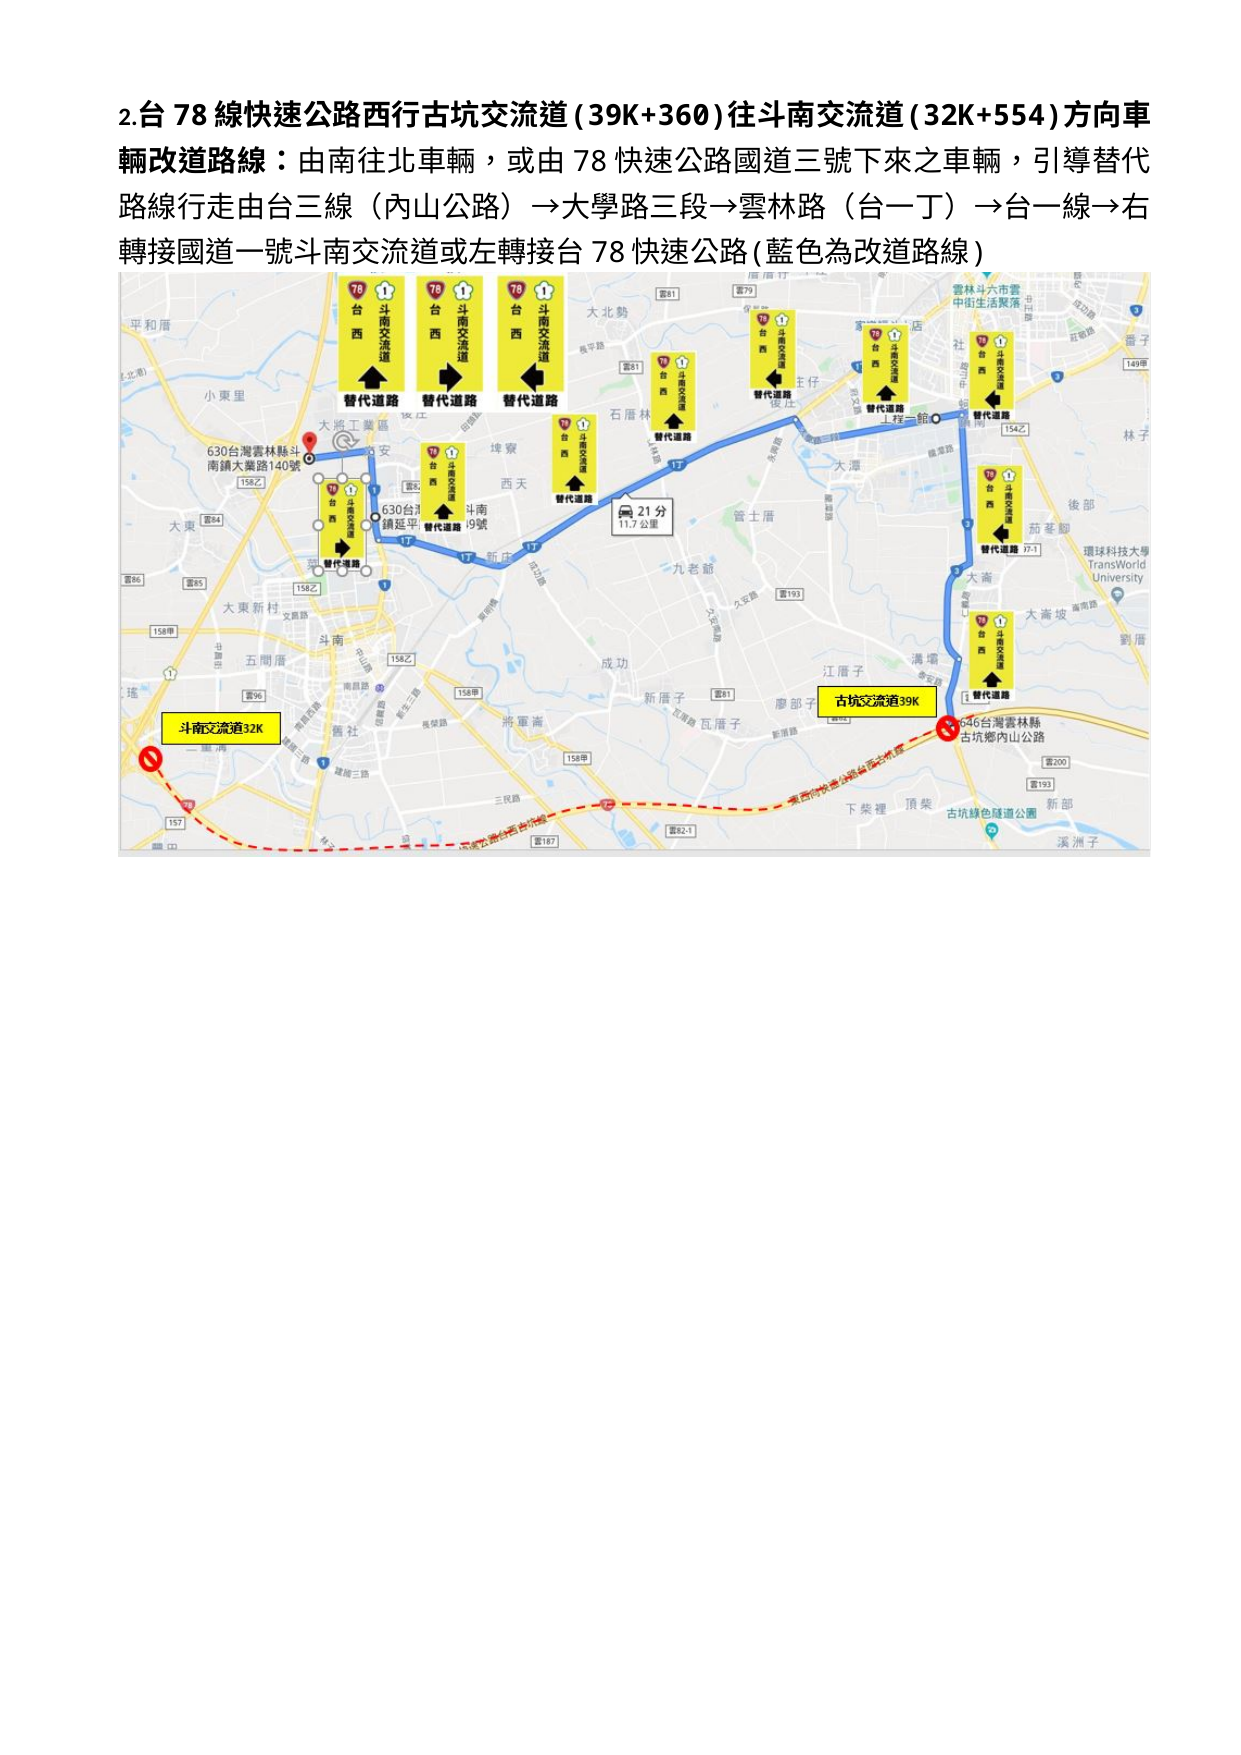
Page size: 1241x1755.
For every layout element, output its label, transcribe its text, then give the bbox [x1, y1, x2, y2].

picture [118, 272, 1151, 857]
list 台78線快速公路西行古坑交流道(39K+360)往斗南交流道(32K+554)方向車輛改道路線：由南往北車輛，或由78快速公路國道三號下來之車輛，引導替代路線行走由台三線（內山公路）→大學路三段→雲林路（台一丁）→台一線→右轉接國道一號斗南交流道或左轉接台78快速公路(藍色為改道路線) [118, 89, 1152, 272]
